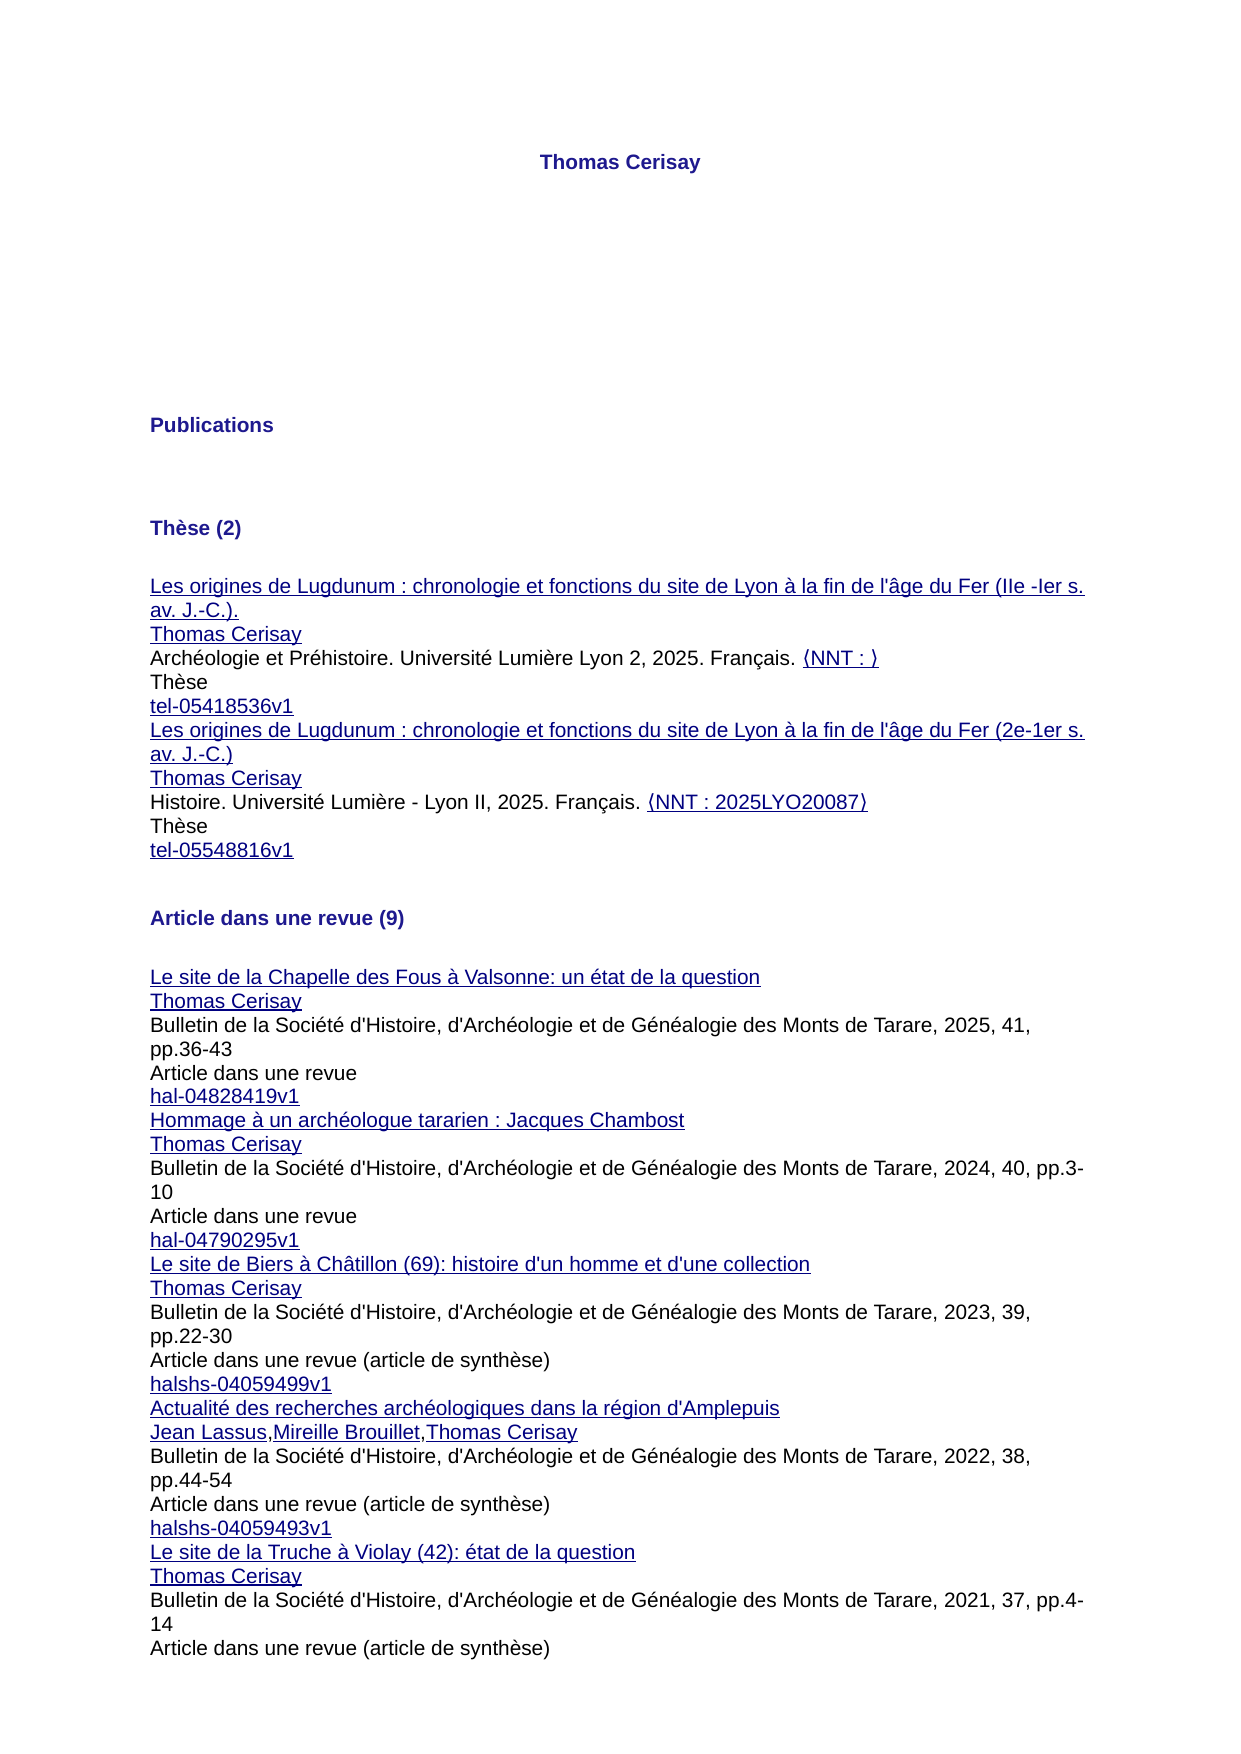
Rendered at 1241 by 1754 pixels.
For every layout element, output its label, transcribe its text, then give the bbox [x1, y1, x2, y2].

subtitle Thèse (2) [150, 516, 1090, 539]
table_header Le site de la Chapelle des Fous à Valsonne: un état de la question Thomas Cerisay Bulletin de la Société d'Histoire, d'Archéologie et de Généalogie des Monts de Tarare, 2025, 41, pp.36-43 Article dans une revue hal-04828419v1 [150, 965, 1090, 1108]
table_cell Actualité des recherches archéologiques dans la région d'Amplepuis Jean Lassus,Mireille Brouillet,Thomas Cerisay Bulletin de la Société d'Histoire, d'Archéologie et de Généalogie des Monts de Tarare, 2022, 38, pp.44-54 Article dans une revue (article de synthèse) halshs-04059493v1 [150, 1396, 1090, 1539]
table_cell Le site de la Truche à Violay (42): état de la question Thomas Cerisay Bulletin de la Société d'Histoire, d'Archéologie et de Généalogie des Monts de Tarare, 2021, 37, pp.4-14 Article dans une revue (article de synthèse) [150, 1540, 1090, 1659]
table_header Les origines de Lugdunum : chronologie et fonctions du site de Lyon à la fin de l'âge du Fer (IIe -Ier s. av. J.-C.). Thomas Cerisay Archéologie et Préhistoire. Université Lumière Lyon 2, 2025. Français. ⟨NNT : ⟩ Thèse tel-05418536v1 [150, 574, 1090, 718]
subtitle Thomas Cerisay [150, 150, 1090, 174]
table_cell Le site de Biers à Châtillon (69): histoire d'un homme et d'une collection Thomas Cerisay Bulletin de la Société d'Histoire, d'Archéologie et de Généalogie des Monts de Tarare, 2023, 39, pp.22-30 Article dans une revue (article de synthèse) halshs-04059499v1 [150, 1252, 1090, 1396]
table_cell Hommage à un archéologue tararien : Jacques Chambost Thomas Cerisay Bulletin de la Société d'Histoire, d'Archéologie et de Généalogie des Monts de Tarare, 2024, 40, pp.3-10 Article dans une revue hal-04790295v1 [150, 1108, 1090, 1252]
subtitle Publications [150, 412, 1090, 436]
table_cell Les origines de Lugdunum : chronologie et fonctions du site de Lyon à la fin de l'âge du Fer (2e-1er s. av. J.-C.) Thomas Cerisay Histoire. Université Lumière - Lyon II, 2025. Français. ⟨NNT : 2025LYO20087⟩ Thèse tel-05548816v1 [150, 718, 1090, 861]
subtitle Article dans une revue (9) [150, 906, 1090, 930]
